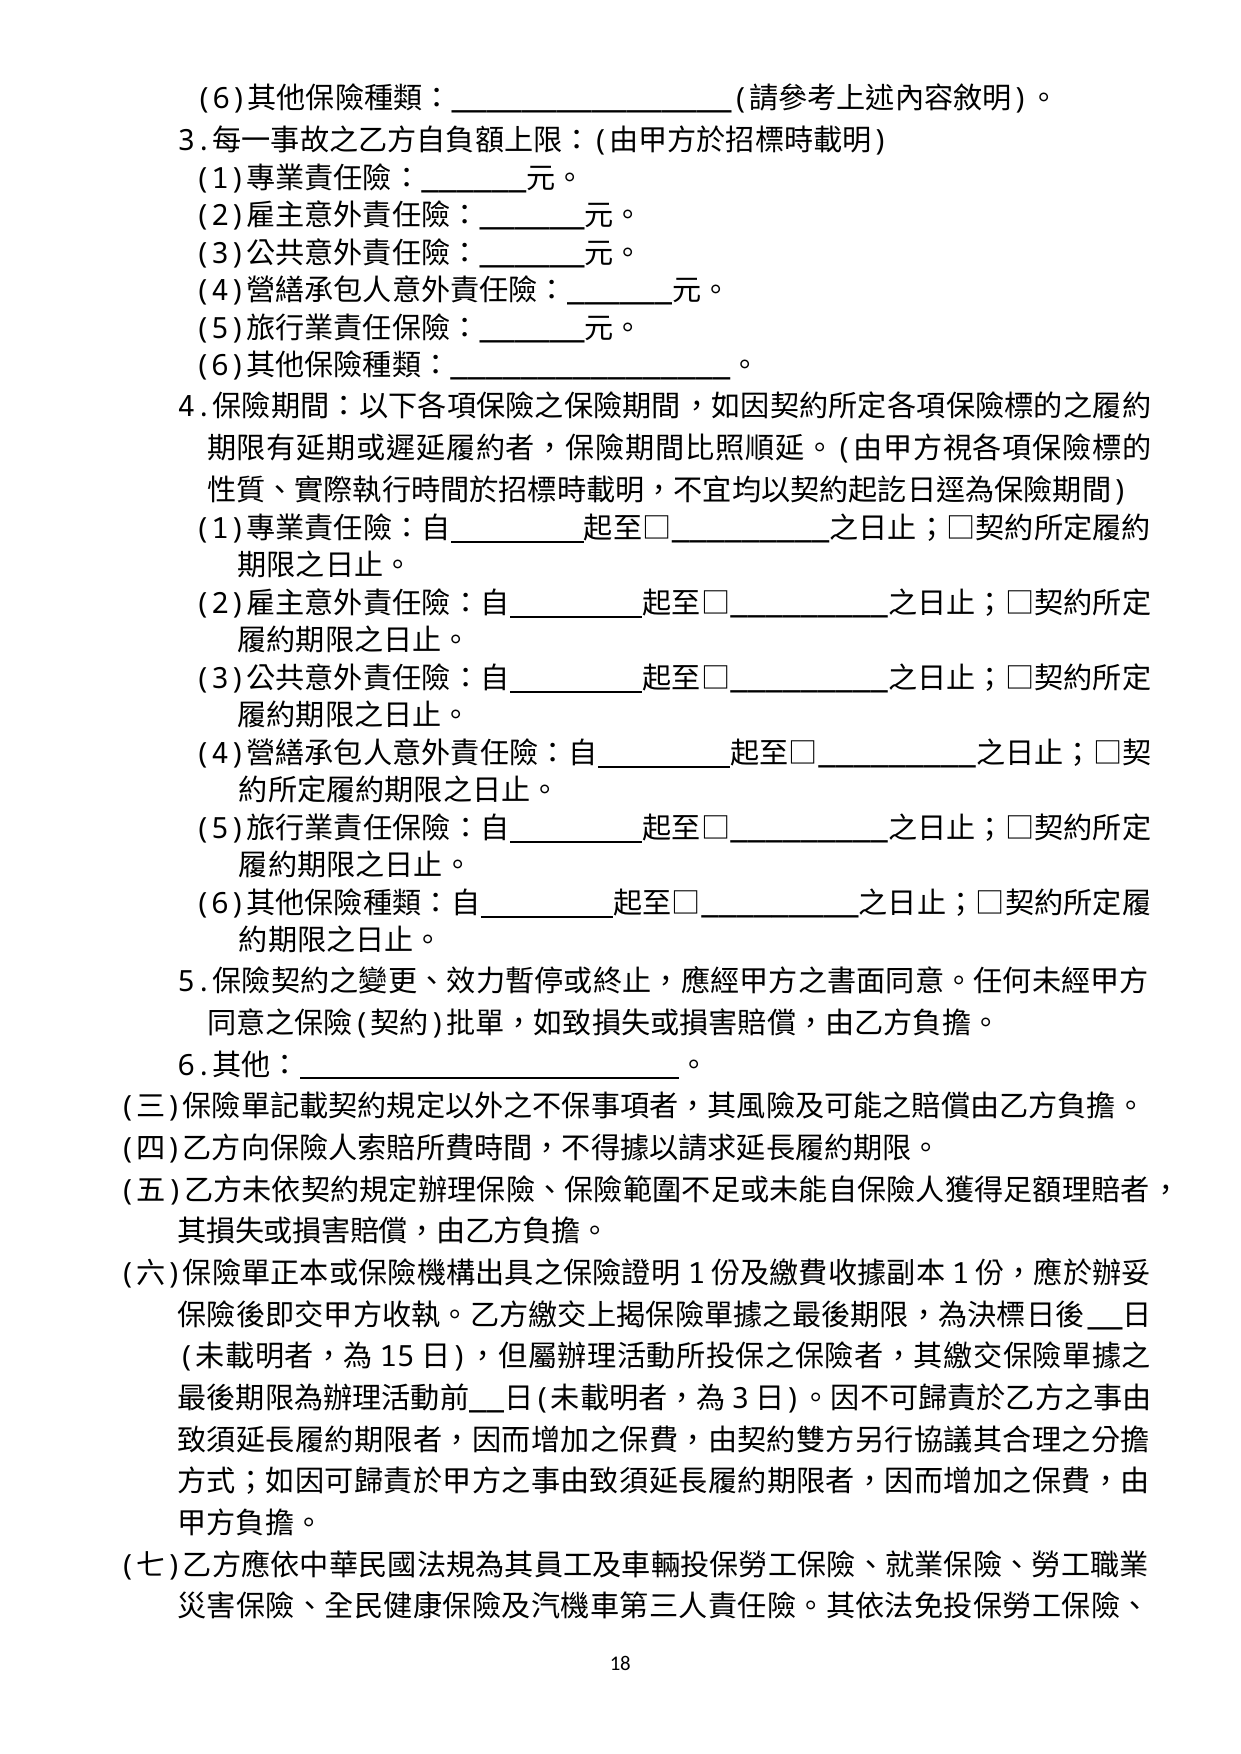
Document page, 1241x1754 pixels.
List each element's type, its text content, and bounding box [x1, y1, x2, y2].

text (6)其他保險種類：自 起至□_________之日止；□契約所定履約期限之日止。 [193, 883, 1152, 958]
text (6)其他保險種類：________________。 [193, 346, 1152, 383]
text (七)乙方應依中華民國法規為其員工及車輛投保勞工保險、就業保險、勞工職業災害保險、全民健康保險及汽機車第三人責任險。其依法免投保勞工保險、 [118, 1542, 1152, 1625]
text (5)旅行業責任保險：______元。 [193, 308, 1152, 346]
text (4)營繕承包人意外責任險：______元。 [193, 271, 1152, 308]
text 5.保險契約之變更、效力暫停或終止，應經甲方之書面同意。任何未經甲方同意之保險(契約)批單，如致損失或損害賠償，由乙方負擔。 [177, 958, 1149, 1042]
text (2)雇主意外責任險：自 起至□_________之日止；□契約所定履約期限之日止。 [193, 583, 1152, 658]
text (3)公共意外責任險：自 起至□_________之日止；□契約所定履約期限之日止。 [193, 658, 1152, 733]
text 3.每一事故之乙方自負額上限：(由甲方於招標時載明) [177, 117, 1152, 158]
text (3)公共意外責任險：______元。 [193, 233, 1152, 271]
text (三)保險單記載契約規定以外之不保事項者，其風險及可能之賠償由乙方負擔。 [118, 1083, 1152, 1125]
text (1)專業責任險：自 起至□_________之日止；□契約所定履約期限之日止。 [193, 508, 1152, 583]
text 6.其他： 。 [177, 1042, 1149, 1083]
text (6)其他保險種類：________________(請參考上述內容敘明)。 [177, 75, 1152, 117]
text (五)乙方未依契約規定辦理保險、保險範圍不足或未能自保險人獲得足額理賠者，其損失或損害賠償，由乙方負擔。 [118, 1167, 1152, 1250]
text (5)旅行業責任保險：自 起至□_________之日止；□契約所定履約期限之日止。 [193, 808, 1152, 883]
text (2)雇主意外責任險：______元。 [193, 196, 1152, 233]
text (六)保險單正本或保險機構出具之保險證明1份及繳費收據副本1份，應於辦妥保險後即交甲方收執。乙方繳交上揭保險單據之最後期限，為決標日後__日(未載明者，為15日)，但屬辦理活動所投保之保險者，其繳交保險單據之最後期限為辦理活動前__日(未載明者，為3日)。因不可歸責於乙方之事由致須延長履約期限者，因而增加之保費，由契約雙方另行協議其合理之分擔方式；如因可歸責於甲方之事由致須延長履約期限者，因而增加之保費，由甲方負擔。 [118, 1250, 1152, 1542]
text (四)乙方向保險人索賠所費時間，不得據以請求延長履約期限。 [118, 1125, 1152, 1167]
text 4.保險期間：以下各項保險之保險期間，如因契約所定各項保險標的之履約期限有延期或遲延履約者，保險期間比照順延。(由甲方視各項保險標的性質、實際執行時間於招標時載明，不宜均以契約起訖日逕為保險期間) [177, 383, 1152, 508]
text (4)營繕承包人意外責任險：自 起至□_________之日止；□契約所定履約期限之日止。 [193, 733, 1152, 808]
text (1)專業責任險：______元。 [193, 158, 1152, 196]
